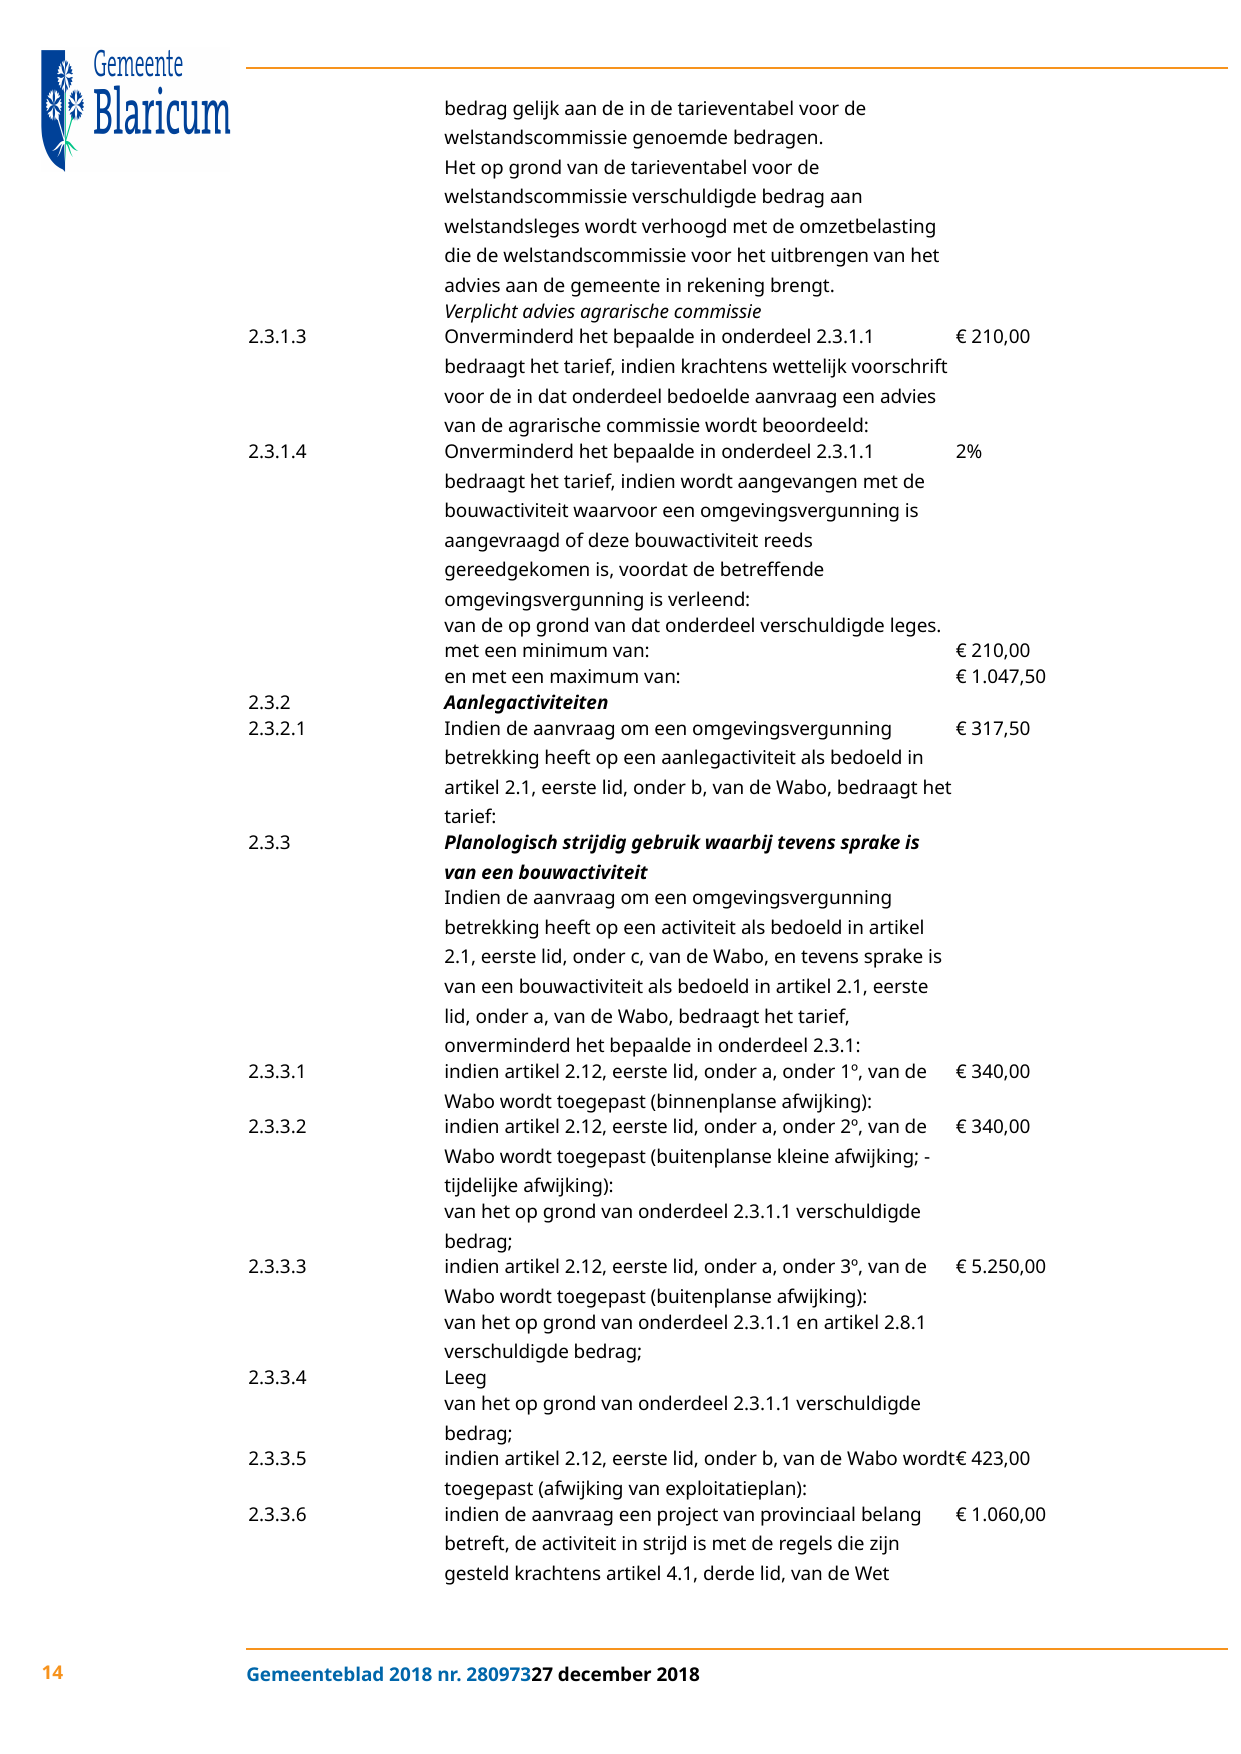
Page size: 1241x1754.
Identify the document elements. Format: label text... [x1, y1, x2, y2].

table_cell € 1.047,50 [956, 663, 1152, 689]
table_cell 2.3.3 [248, 829, 444, 884]
table_cell Verplicht advies agrarische commissie [444, 298, 956, 324]
table_cell 2.3.3.1 [248, 1058, 444, 1113]
table_cell 2.3.1.3 [248, 324, 444, 438]
table_cell [956, 1199, 1152, 1254]
table_cell [956, 612, 1152, 638]
table_cell [956, 95, 1152, 298]
table_cell Indien de aanvraag om een omgevingsvergunning betrekking heeft op een aanlegactiviteit als bedoeld in artikel 2.1, eerste lid, onder b, van de Wabo, bedraagt het tarief: [444, 715, 956, 829]
table_cell € 340,00 [956, 1058, 1152, 1113]
table_cell 2.3.3.4 [248, 1364, 444, 1390]
table_cell € 210,00 [956, 638, 1152, 663]
table_cell [956, 1390, 1152, 1445]
table_cell van de op grond van dat onderdeel verschuldigde leges. [444, 612, 956, 638]
table_cell van het op grond van onderdeel 2.3.1.1 verschuldigde bedrag; [444, 1390, 956, 1445]
table_cell en met een maximum van: [444, 663, 956, 689]
table_cell [248, 612, 444, 638]
table_cell indien de aanvraag een project van provinciaal belang betreft, de activiteit in strijd is met de regels die zijn gesteld krachtens artikel 4.1, derde lid, van de Wet [444, 1501, 956, 1586]
table_cell [248, 1199, 444, 1254]
table_cell € 423,00 [956, 1445, 1152, 1501]
table_cell [248, 1309, 444, 1364]
table_cell van het op grond van onderdeel 2.3.1.1 verschuldigde bedrag; [444, 1199, 956, 1254]
table_cell 2.3.2 [248, 689, 444, 715]
table_cell indien artikel 2.12, eerste lid, onder a, onder 3º, van de Wabo wordt toegepast (buitenplanse afwijking): [444, 1254, 956, 1309]
table_cell [956, 1309, 1152, 1364]
table_cell bedrag gelijk aan de in de tarieventabel voor de welstandscommissie genoemde bedragen. Het op grond van de tarieventabel voor de welstandscommissie verschuldigde bedrag aan welstandsleges wordt verhoogd met de omzetbelasting die de welstandscommissie voor het uitbrengen van het advies aan de gemeente in rekening brengt. [444, 95, 956, 298]
table_cell € 210,00 [956, 324, 1152, 438]
table_cell 2.3.1.4 [248, 438, 444, 612]
table_cell 2.3.3.6 [248, 1501, 444, 1586]
table_cell [956, 298, 1152, 324]
table_cell Onverminderd het bepaalde in onderdeel 2.3.1.1 bedraagt het tarief, indien krachtens wettelijk voorschrift voor de in dat onderdeel bedoelde aanvraag een advies van de agrarische commissie wordt beoordeeld: [444, 324, 956, 438]
picture [41, 47, 231, 172]
table_cell € 317,50 [956, 715, 1152, 829]
table_cell [248, 885, 444, 1058]
table_cell € 340,00 [956, 1114, 1152, 1198]
table_cell Onverminderd het bepaalde in onderdeel 2.3.1.1 bedraagt het tarief, indien wordt aangevangen met de bouwactiviteit waarvoor een omgevingsvergunning is aangevraagd of deze bouwactiviteit reeds gereedgekomen is, voordat de betreffende omgevingsvergunning is verleend: [444, 438, 956, 612]
table_cell indien artikel 2.12, eerste lid, onder b, van de Wabo wordt toegepast (afwijking van exploitatieplan): [444, 1445, 956, 1501]
table_cell 2% [956, 438, 1152, 612]
table_cell [956, 1364, 1152, 1390]
table_cell 2.3.3.5 [248, 1445, 444, 1501]
table_cell Leeg [444, 1364, 956, 1390]
table_cell met een minimum van: [444, 638, 956, 663]
table_cell [248, 663, 444, 689]
table_cell [248, 638, 444, 663]
table_cell van het op grond van onderdeel 2.3.1.1 en artikel 2.8.1 verschuldigde bedrag; [444, 1309, 956, 1364]
table_cell Indien de aanvraag om een omgevingsvergunning betrekking heeft op een activiteit als bedoeld in artikel 2.1, eerste lid, onder c, van de Wabo, en tevens sprake is van een bouwactiviteit als bedoeld in artikel 2.1, eerste lid, onder a, van de Wabo, bedraagt het tarief, onverminderd het bepaalde in onderdeel 2.3.1: [444, 885, 956, 1058]
table_cell € 5.250,00 [956, 1254, 1152, 1309]
table_cell [956, 885, 1152, 1058]
table_cell indien artikel 2.12, eerste lid, onder a, onder 1º, van de Wabo wordt toegepast (binnenplanse afwijking): [444, 1058, 956, 1113]
table_cell € 1.060,00 [956, 1501, 1152, 1586]
table_cell [248, 298, 444, 324]
table_cell 2.3.3.3 [248, 1254, 444, 1309]
table_cell [248, 1390, 444, 1445]
table_cell [956, 689, 1152, 715]
table_cell Aanlegactiviteiten [444, 689, 956, 715]
table_cell Planologisch strijdig gebruik waarbij tevens sprake is van een bouwactiviteit [444, 829, 956, 884]
table_cell [248, 95, 444, 298]
table_cell [956, 829, 1152, 884]
table_cell 2.3.3.2 [248, 1114, 444, 1198]
table_cell 2.3.2.1 [248, 715, 444, 829]
table_cell indien artikel 2.12, eerste lid, onder a, onder 2º, van de Wabo wordt toegepast (buitenplanse kleine afwijking; - tijdelijke afwijking): [444, 1114, 956, 1198]
